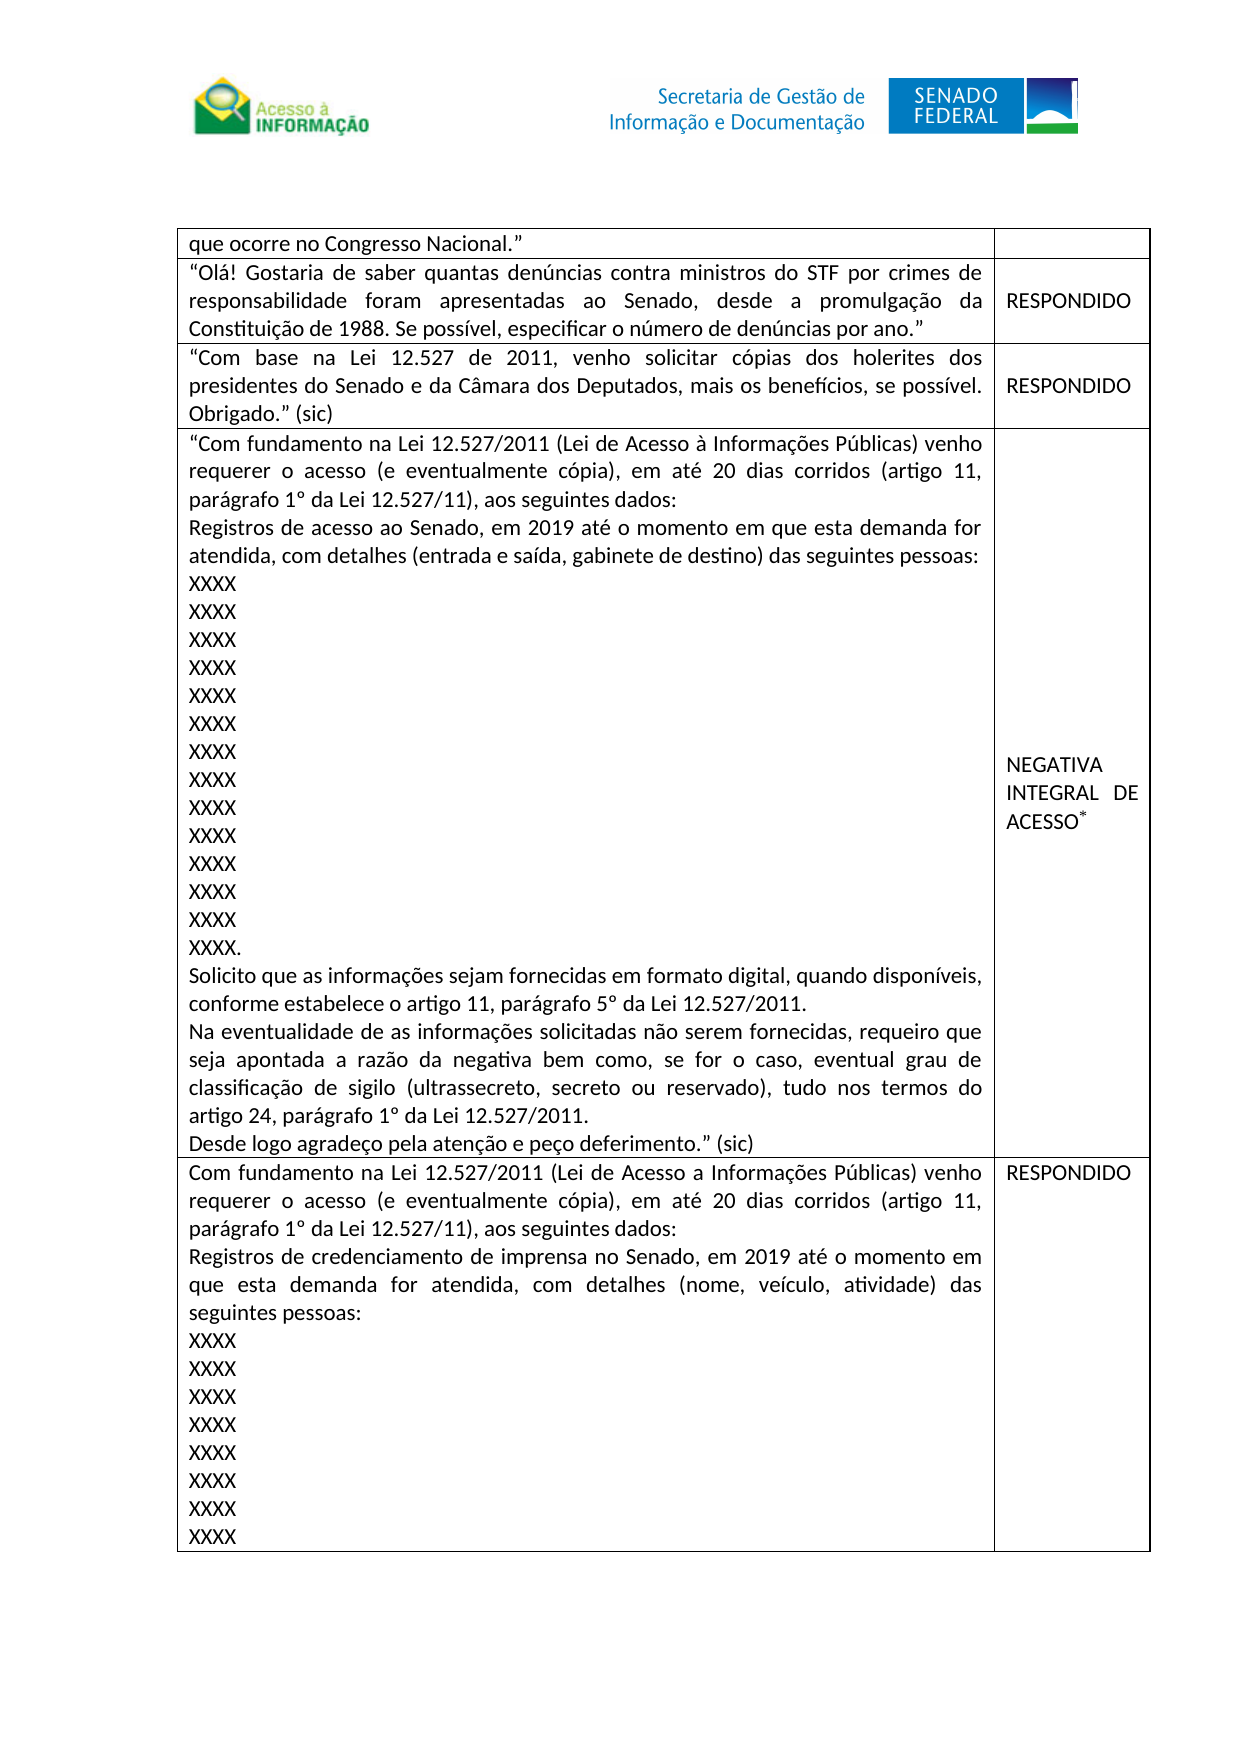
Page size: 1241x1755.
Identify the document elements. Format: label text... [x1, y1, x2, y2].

table_cell Com fundamento na Lei 12.527/2011 (Lei de Acesso a Informações Públicas) venho requerer o acesso (e eventualmente cópia), em até 20 dias corridos (artigo 11, parágrafo 1º da Lei 12.527/11), aos seguintes dados: Registros de credenciamento de imprensa no Senado, em 2019 até o momento em que esta demanda for atendida, com detalhes (nome, veículo, atividade) das seguintes pessoas: XXXX XXXX XXXX XXXX XXXX XXXX XXXX XXXX [178, 1158, 994, 1551]
table_cell RESPONDIDO [995, 1158, 1149, 1551]
table_cell NEGATIVA INTEGRAL DE ACESSO* [995, 429, 1149, 1157]
table_cell que ocorre no Congresso Nacional.” [178, 229, 994, 257]
table_cell “Com fundamento na Lei 12.527/2011 (Lei de Acesso à Informações Públicas) venho requerer o acesso (e eventualmente cópia), em até 20 dias corridos (artigo 11, parágrafo 1º da Lei 12.527/11), aos seguintes dados: Registros de acesso ao Senado, em 2019 até o momento em que esta demanda for atendida, com detalhes (entrada e saída, gabinete de destino) das seguintes pessoas: XXXX XXXX XXXX XXXX XXXX XXXX XXXX XXXX XXXX XXXX XXXX XXXX XXXX XXXX. Solicito que as informações sejam fornecidas em formato digital, quando disponíveis, conforme estabelece o artigo 11, parágrafo 5º da Lei 12.527/2011. Na eventualidade de as informações solicitadas não serem fornecidas, requeiro que seja apontada a razão da negativa bem como, se for o caso, eventual grau de classificação de sigilo (ultrassecreto, secreto ou reservado), tudo nos termos do artigo 24, parágrafo 1º da Lei 12.527/2011. Desde logo agradeço pela atenção e peço deferimento.” (sic) [178, 429, 994, 1157]
table_cell “Olá! Gostaria de saber quantas denúncias contra ministros do STF por crimes de responsabilidade foram apresentadas ao Senado, desde a promulgação da Constituição de 1988. Se possível, especificar o número de denúncias por ano.” [178, 259, 994, 342]
table_cell RESPONDIDO [995, 344, 1149, 428]
table_cell “Com base na Lei 12.527 de 2011, venho solicitar cópias dos holerites dos presidentes do Senado e da Câmara dos Deputados, mais os benefícios, se possível. Obrigado.” (sic) [178, 344, 994, 428]
table_cell [995, 229, 1149, 257]
table_cell RESPONDIDO [995, 259, 1149, 342]
